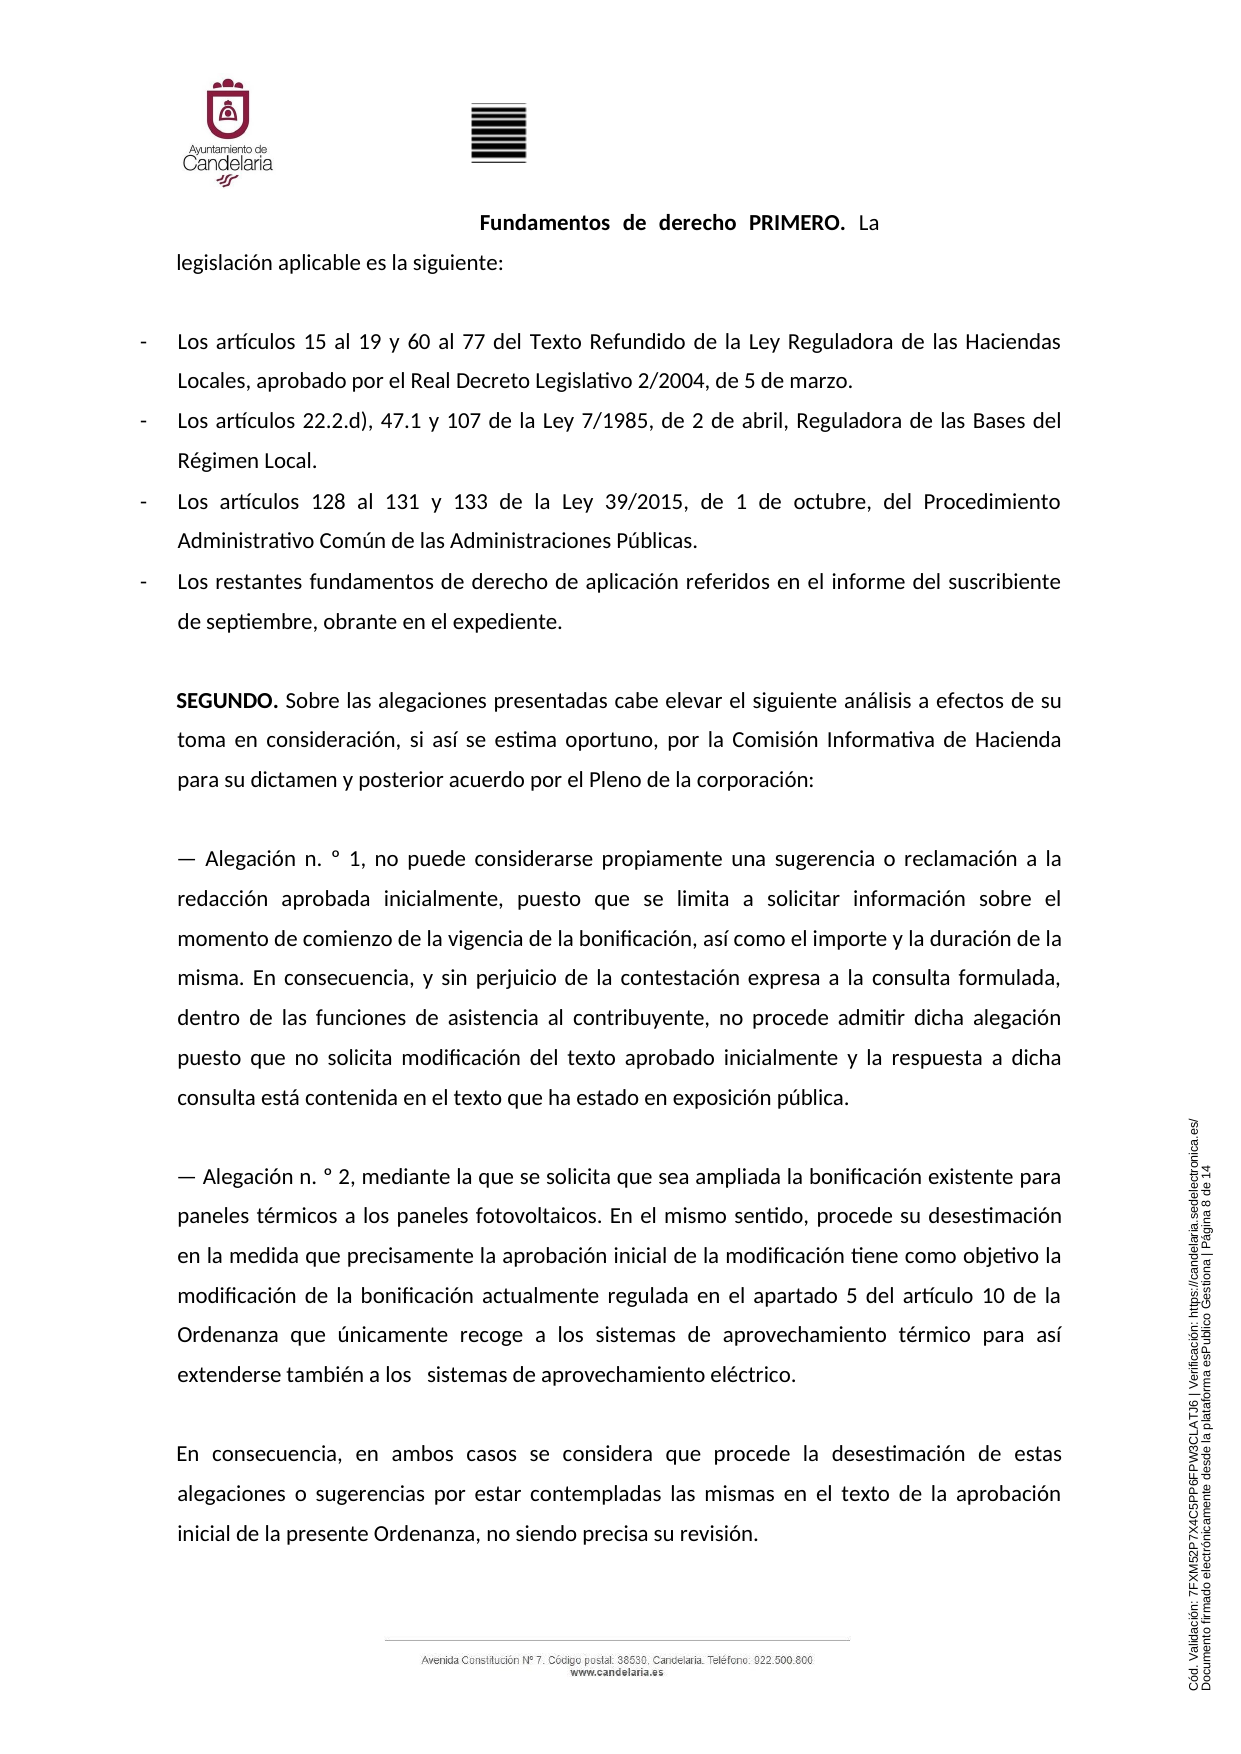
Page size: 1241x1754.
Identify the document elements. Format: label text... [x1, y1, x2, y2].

text — Alegación n. º 1, no puede considerarse propiamente una sugerencia o reclamación a la redacción aprobada inicialmente, puesto que se limita a solicitar información sobre el momento de comienzo de la vigencia de la bonificación, así como el importe y la duración de la misma. En consecuencia, y sin perjuicio de la contestación expresa a la consulta formulada, dentro de las funciones de asistencia al contribuyente, no procede admitir dicha alegación puesto que no solicita modificación del texto aprobado inicialmente y la respuesta a dicha consulta está contenida en el texto que ha estado en exposición pública. [176, 844, 1063, 1111]
text — Alegación n. º 2, mediante la que se solicita que sea ampliada la bonificación existente para paneles térmicos a los paneles fotovoltaicos. En el mismo sentido, procede su desestimación en la medida que precisamente la aprobación inicial de la modificación tiene como objetivo la modificación de la bonificación actualmente regulada en el apartado 5 del artículo 10 de la Ordenanza que únicamente recoge a los sistemas de aprovechamiento térmico para así extenderse también a los sistemas de aprovechamiento eléctrico. [176, 1162, 1063, 1388]
list Los artículos 128 al 131 y 133 de la Ley 39/2015, de 1 de octubre, del Procedimiento Administrativo Común de las Administraciones Públicas. [140, 487, 1063, 554]
list Los restantes fundamentos de derecho de aplicación referidos en el informe del suscribiente de septiembre, obrante en el expediente. [140, 567, 1063, 635]
list Los artículos 15 al 19 y 60 al 77 del Texto Refundido de la Ley Reguladora de las Haciendas Locales, aprobado por el Real Decreto Legislativo 2/2004, de 5 de marzo. [140, 327, 1063, 395]
list Los artículos 22.2.d), 47.1 y 107 de la Ley 7/1985, de 2 de abril, Reguladora de las Bases del Régimen Local. [140, 407, 1063, 474]
text Fundamentos de derecho PRIMERO. La legislación aplicable es la siguiente: [176, 208, 879, 276]
text SEGUNDO. Sobre las alegaciones presentadas cabe elevar el siguiente análisis a efectos de su toma en consideración, si así se estima oportuno, por la Comisión Informativa de Hacienda para su dictamen y posterior acuerdo por el Pleno de la corporación: [176, 686, 1063, 793]
text En consecuencia, en ambos casos se considera que procede la desestimación de estas alegaciones o sugerencias por estar contempladas las mismas en el texto de la aprobación inicial de la presente Ordenanza, no siendo precisa su revisión. [176, 1439, 1063, 1547]
